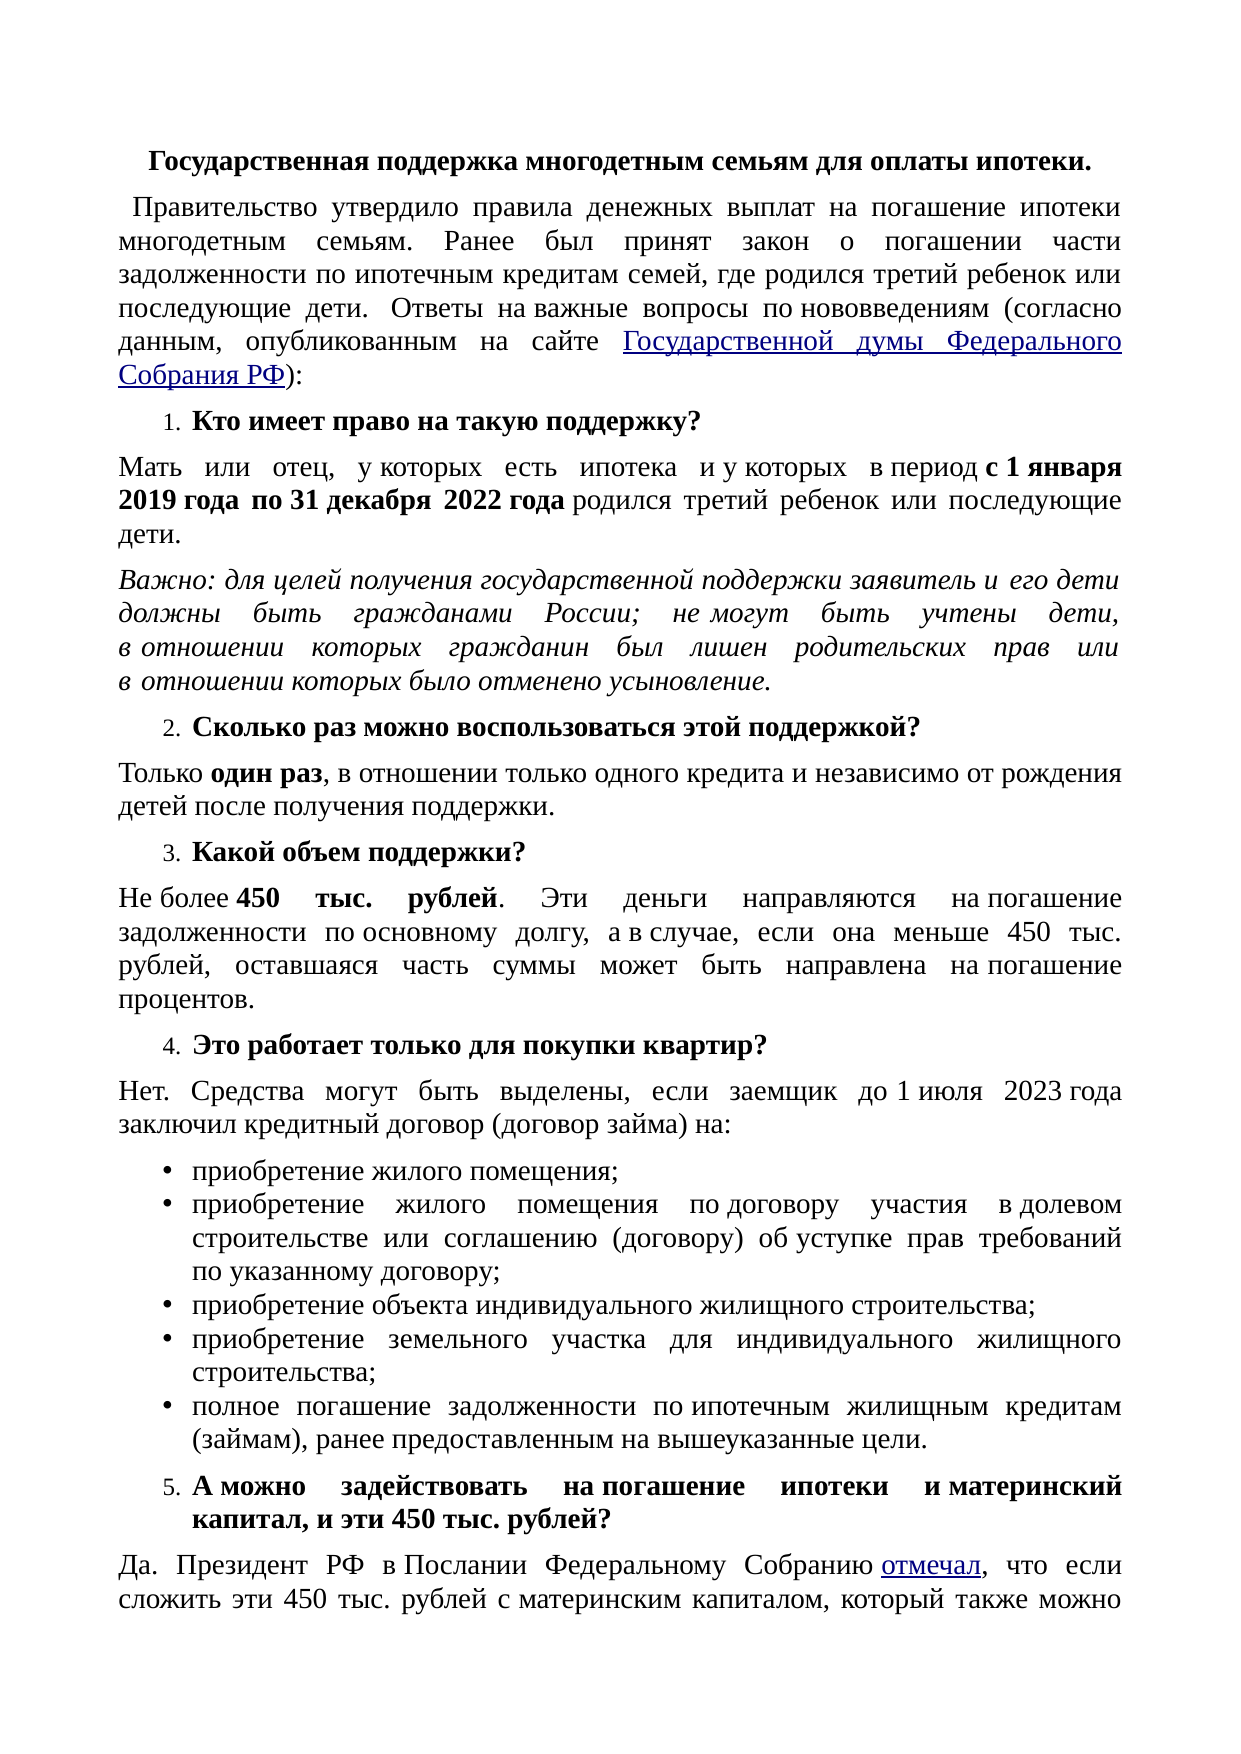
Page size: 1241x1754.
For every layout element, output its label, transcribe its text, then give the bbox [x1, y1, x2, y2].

text Важно: для целей получения государственной поддержки заявитель и его дети должны быть гражданами России; не могут быть учтены дети, в отношении которых гражданин был лишен родительских прав или в отношении которых было отменено усыновление. [118, 562, 1122, 696]
list Это работает только для покупки квартир? [162, 1027, 1122, 1061]
subtitle Государственная поддержка многодетным семьям для оплаты ипотеки. [118, 143, 1122, 177]
list Сколько раз можно воспользоваться этой поддержкой? [162, 709, 1122, 742]
list приобретение жилого помещения по договору участия в долевом строительстве или соглашению (договору) об уступке прав требований по указанному договору; [162, 1186, 1122, 1287]
text Правительство утвердило правила денежных выплат на погашение ипотеки многодетным семьям. Ранее был принят закон о погашении части задолженности по ипотечным кредитам семей, где родился третий ребенок или последующие дети. Ответы на важные вопросы по нововведениям (согласно данным, опубликованным на сайте Государственной думы Федерального Собрания РФ): [118, 189, 1122, 390]
list полное погашение задолженности по ипотечным жилищным кредитам (займам), ранее предоставленным на вышеуказанные цели. [162, 1388, 1122, 1455]
list приобретение жилого помещения; [162, 1153, 1122, 1186]
text Нет. Средства могут быть выделены, если заемщик до 1 июля 2023 года заключил кредитный договор (договор займа) на: [118, 1073, 1122, 1140]
list Какой объем поддержки? [162, 834, 1122, 868]
list А можно задействовать на погашение ипотеки и материнский капитал, и эти 450 тыс. рублей? [162, 1468, 1122, 1535]
text Мать или отец, у которых есть ипотека и у которых в период с 1 января 2019 года по 31 декабря 2022 года родился третий ребенок или последующие дети. [118, 449, 1122, 549]
text Не более 450 тыс. рублей. Эти деньги направляются на погашение задолженности по основному долгу, а в случае, если она меньше 450 тыс. рублей, оставшаяся часть суммы может быть направлена на погашение процентов. [118, 880, 1122, 1014]
list Кто имеет право на такую поддержку? [162, 403, 1122, 436]
text Да. Президент РФ в Послании Федеральному Собранию отмечал, что если сложить эти 450 тыс. рублей с материнским капиталом, который также можно [118, 1547, 1122, 1614]
text Только один раз, в отношении только одного кредита и независимо от рождения детей после получения поддержки. [118, 755, 1122, 822]
list приобретение объекта индивидуального жилищного строительства; [162, 1287, 1122, 1321]
list приобретение земельного участка для индивидуального жилищного строительства; [162, 1321, 1122, 1388]
